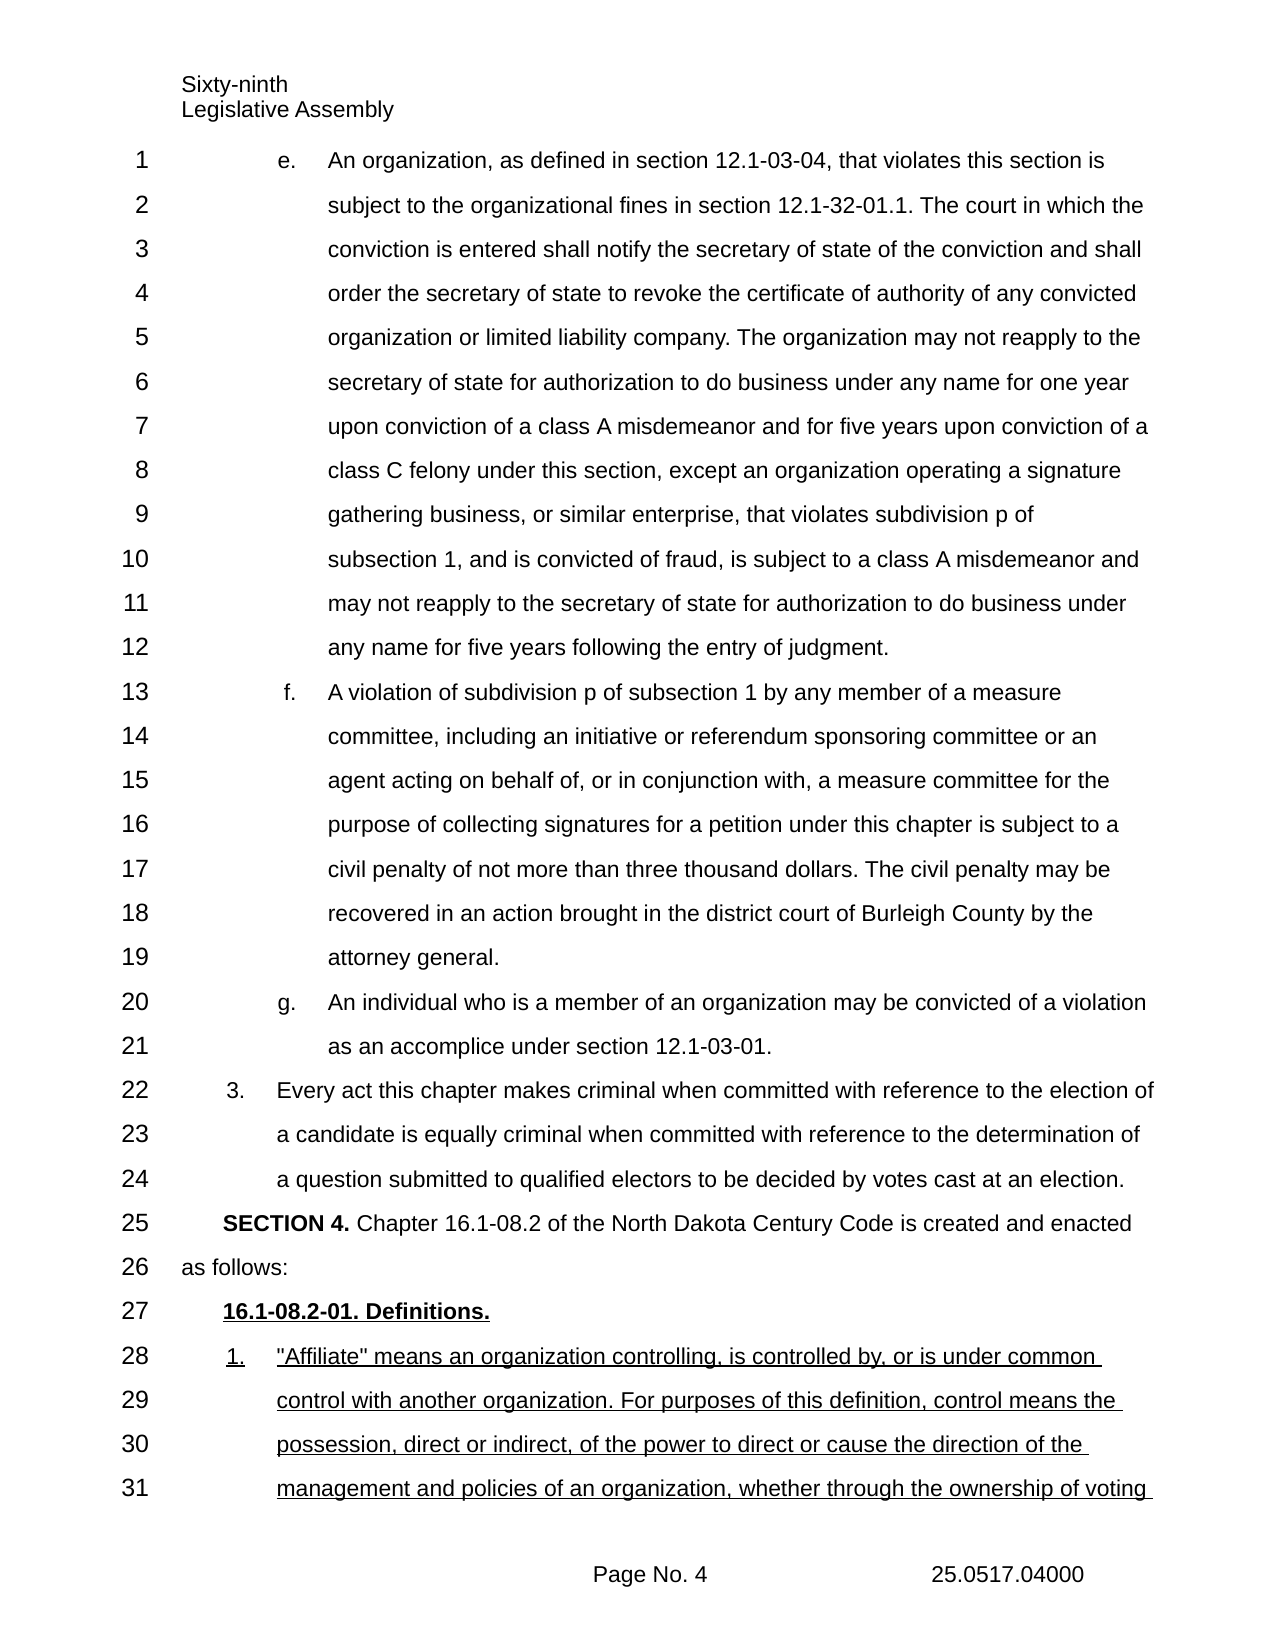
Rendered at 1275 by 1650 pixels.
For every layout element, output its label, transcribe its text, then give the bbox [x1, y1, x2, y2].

text e. An organization, as defined in section 12.1‑03‑04, that violates this section is subject to the organizational fines in section 12.1‑32‑01.1. The court in which the conviction is entered shall notify the secretary of state of the conviction and shall order the secretary of state to revoke the certificate of authority of any convicted organization or limited liability company. The organization may not reapply to the secretary of state for authorization to do business under any name for one year upon conviction of a class A misdemeanor and for five years upon conviction of a class C felony under this section, except an organization operating a signature gathering business, or similar enterprise, that violates subdivision p of subsection 1, and is convicted of fraud, is subject to a class A misdemeanor and may not reapply to the secretary of state for authorization to do business under any name for five years following the entry of judgment. [181, 133, 1154, 664]
text 1. "Affiliate" means an organization controlling, is controlled by, or is under common control with another organization. For purposes of this definition, control means the possession, direct or indirect, of the power to direct or cause the direction of the management and policies of an organization, whether through the ownership of voting [181, 1329, 1154, 1506]
text 16.1-08.2-01. Definitions. [181, 1284, 1154, 1329]
text 3. Every act this chapter makes criminal when committed with reference to the election of a candidate is equally criminal when committed with reference to the determination of a question submitted to qualified electors to be decided by votes cast at an election. [181, 1063, 1154, 1196]
text g. An individual who is a member of an organization may be convicted of a violation as an accomplice under section 12.1‑03‑01. [181, 974, 1154, 1063]
text SECTION 4. Chapter 16.1‑08.2 of the North Dakota Century Code is created and enacted as follows: [181, 1196, 1154, 1284]
text f. A violation of subdivision p of subsection 1 by any member of a measure committee, including an initiative or referendum sponsoring committee or an agent acting on behalf of, or in conjunction with, a measure committee for the purpose of collecting signatures for a petition under this chapter is subject to a civil penalty of not more than three thousand dollars. The civil penalty may be recovered in an action brought in the district court of Burleigh County by the attorney general. [181, 664, 1154, 974]
